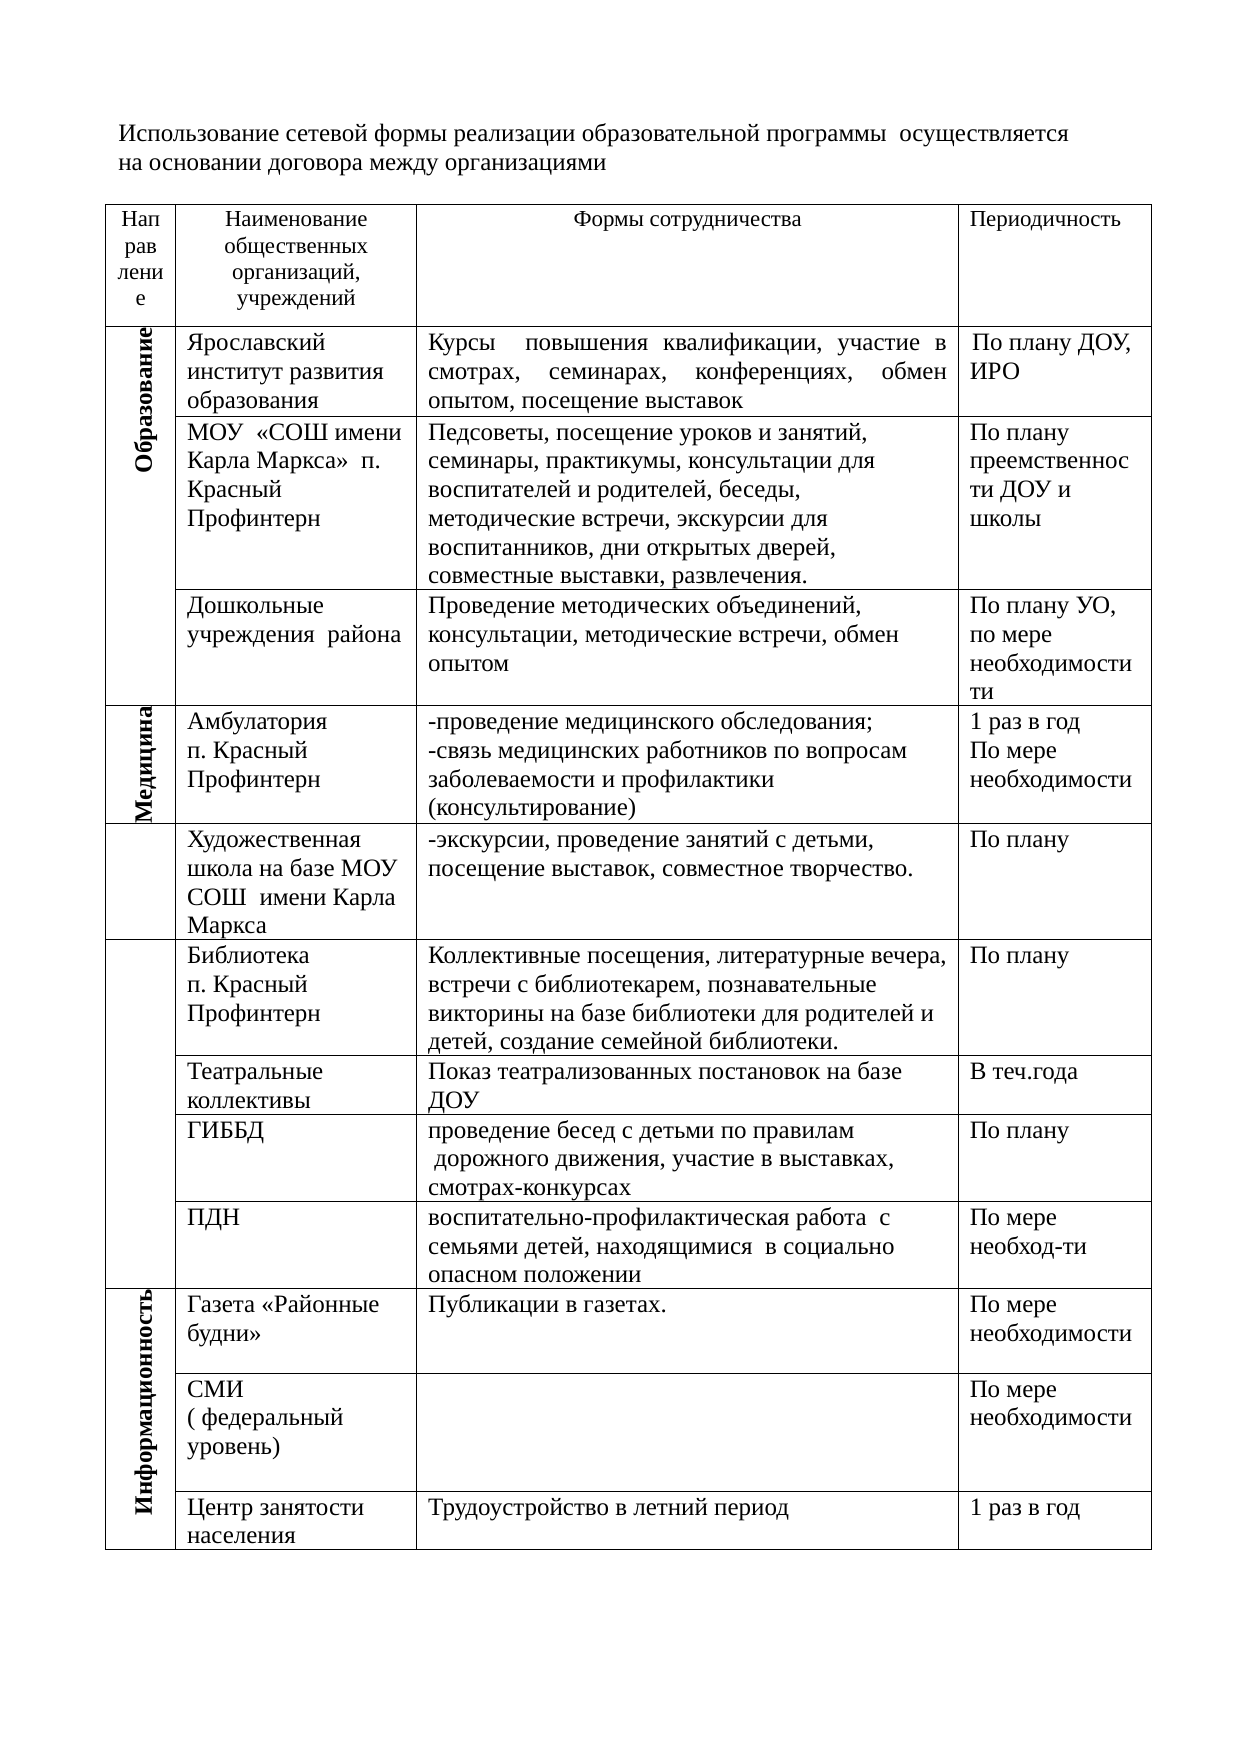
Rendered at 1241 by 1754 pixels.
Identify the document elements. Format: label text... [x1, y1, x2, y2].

table_cell Публикации в газетах. [417, 1289, 958, 1373]
table_cell воспитательно-профилактическая работа с семьями детей, находящимися в социально опасном положении [417, 1202, 958, 1288]
table_cell Ярославский институт развития образования [176, 327, 416, 416]
table_cell Проведение методических объединений, консультации, методические встречи, обмен опытом [417, 590, 958, 705]
table_cell Театральные коллективы [176, 1056, 416, 1114]
table_header Наименование общественных организаций, учреждений [176, 205, 416, 326]
table_cell По плану преемственности ДОУ и школы [959, 417, 1151, 589]
table_cell [417, 1374, 958, 1491]
table_cell По плану [959, 940, 1151, 1055]
table_cell По плану [959, 1115, 1151, 1201]
table_cell Дошкольные учреждения района [176, 590, 416, 705]
table_cell МОУ «СОШ имени Карла Маркса» п. Красный Профинтерн [176, 417, 416, 589]
table_cell По мере необходимости [959, 1374, 1151, 1491]
table_header Формы сотрудничества [417, 205, 958, 326]
table_cell ПДН [176, 1202, 416, 1288]
table_cell проведение бесед с детьми по правилам дорожного движения, участие в выставках, смотрах-конкурсах [417, 1115, 958, 1201]
table_cell По плану УО, по мере необходимостити [959, 590, 1151, 705]
table_cell Образование [106, 327, 175, 705]
table_cell 1 раз в год По мере необходимости [959, 706, 1151, 823]
table_cell СМИ ( федеральный уровень) [176, 1374, 416, 1491]
table_cell Коллективные посещения, литературные вечера, встречи с библиотекарем, познавательные викторины на базе библиотеки для родителей и детей, создание семейной библиотеки. [417, 940, 958, 1055]
table_cell По мере необходимости [959, 1289, 1151, 1373]
table_cell Амбулатория п. Красный Профинтерн [176, 706, 416, 823]
table_header Периодичность [959, 205, 1151, 326]
table_cell Показ театрализованных постановок на базе ДОУ [417, 1056, 958, 1114]
table_cell -проведение медицинского обследования; -связь медицинских работников по вопросам заболеваемости и профилактики (консультирование) [417, 706, 958, 823]
table_cell Педсоветы, посещение уроков и занятий, семинары, практикумы, консультации для воспитателей и родителей, беседы, методические встречи, экскурсии для воспитанников, дни открытых дверей, совместные выставки, развлечения. [417, 417, 958, 589]
table_cell [106, 824, 175, 939]
table_cell ГИББД [176, 1115, 416, 1201]
table_cell Курсы повышения квалификации, участие в смотрах, семинарах, конференциях, обмен опытом, посещение выставок [417, 327, 958, 416]
table_cell Художественная школа на базе МОУ СОШ имени Карла Маркса [176, 824, 416, 939]
table_cell По плану [959, 824, 1151, 939]
table_cell Информационность [106, 1289, 175, 1549]
table_cell 1 раз в год [959, 1492, 1151, 1549]
text Использование сетевой формы реализации образовательной программы осуществляется на основании договора между организациями [118, 118, 1122, 176]
table_cell Центр занятости населения [176, 1492, 416, 1549]
table_cell В теч.года [959, 1056, 1151, 1114]
table_cell По мере необход-ти [959, 1202, 1151, 1288]
table_header Направ ление [106, 205, 175, 326]
table_cell Медицина [106, 706, 175, 823]
table_cell -экскурсии, проведение занятий с детьми, посещение выставок, совместное творчество. [417, 824, 958, 939]
table_cell Библиотека п. Красный Профинтерн [176, 940, 416, 1055]
table_cell По плану ДОУ, ИРО [959, 327, 1151, 416]
table_cell [106, 940, 175, 1288]
table_cell Трудоустройство в летний период [417, 1492, 958, 1549]
table_cell Газета «Районные будни» [176, 1289, 416, 1373]
